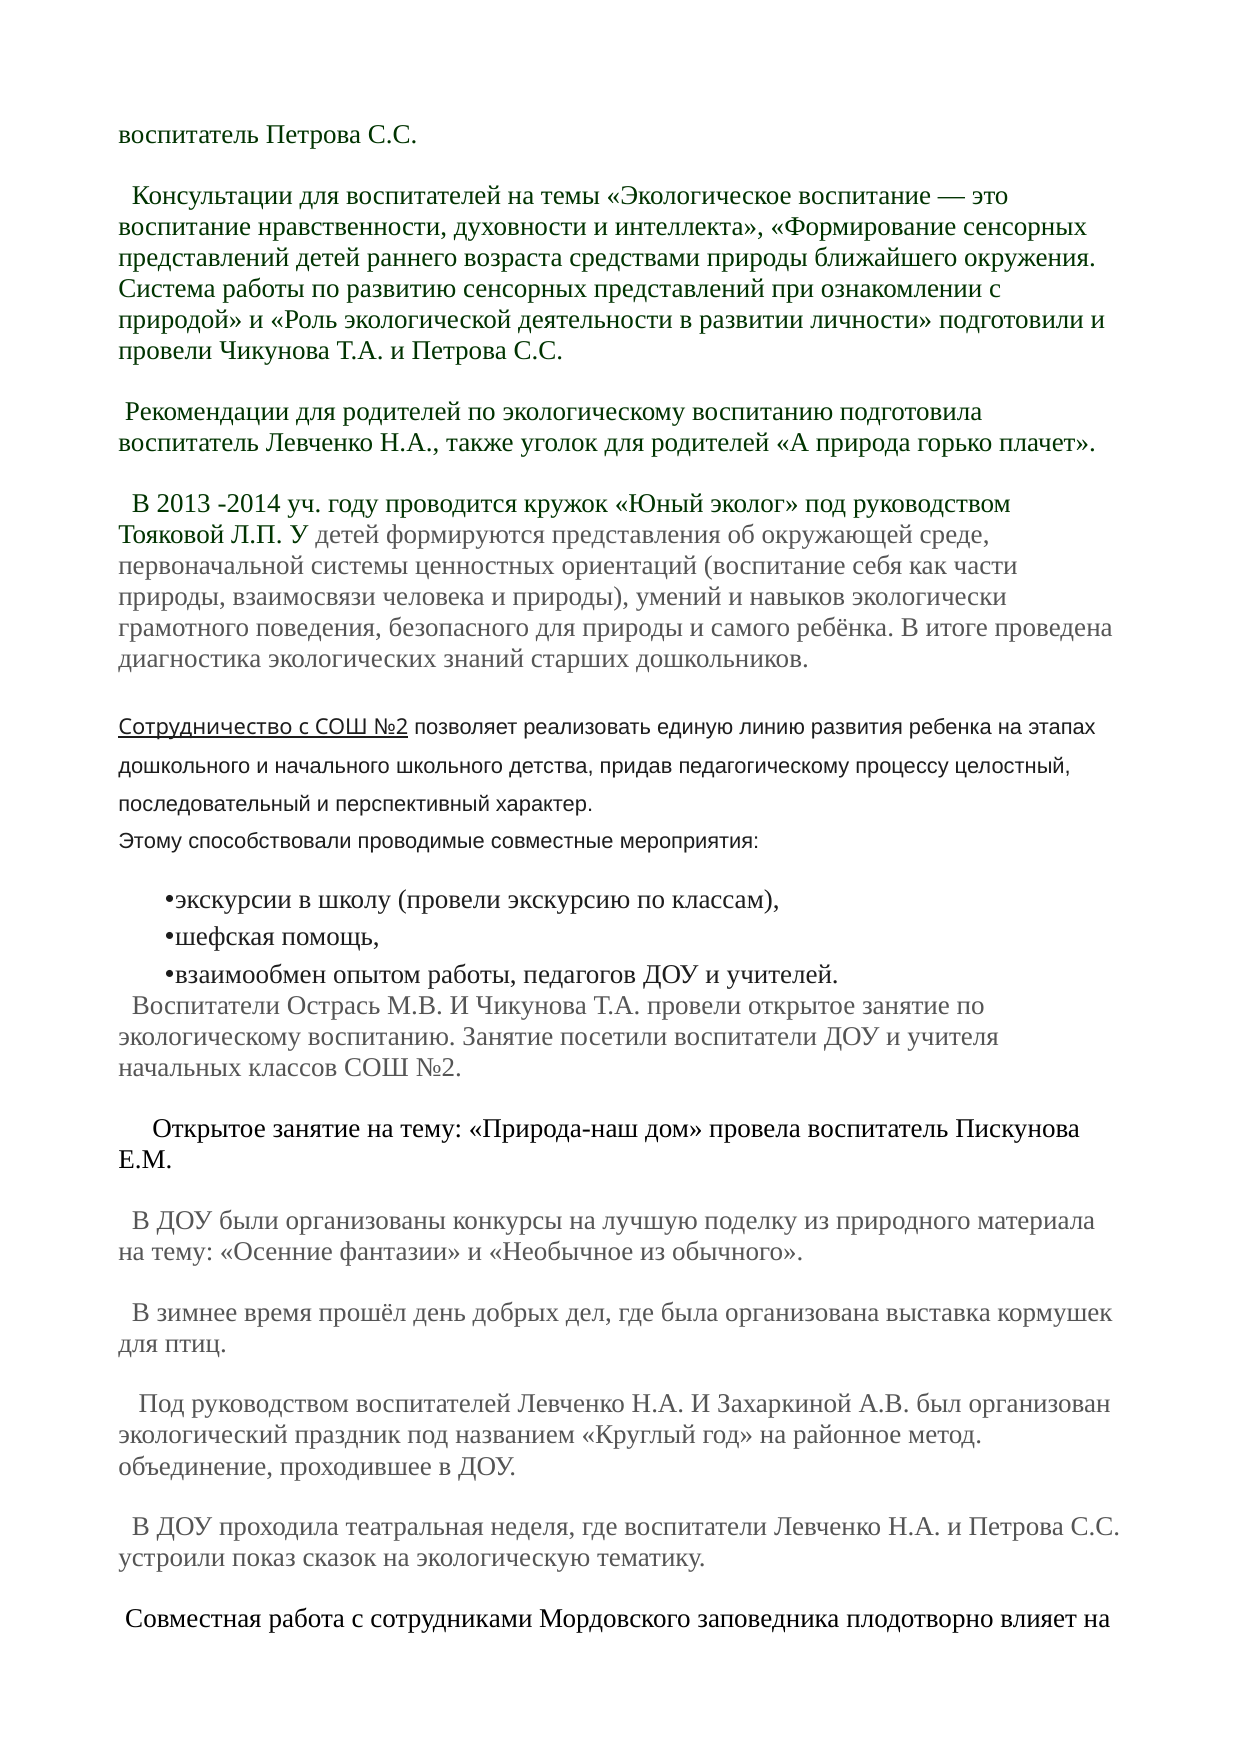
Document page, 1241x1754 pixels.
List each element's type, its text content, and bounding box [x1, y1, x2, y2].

text Совместная работа с сотрудниками Мордовского заповедника плодотворно влияет на [118, 1602, 1122, 1633]
text воспитатель Петрова С.С. [118, 118, 1122, 149]
text В 2013 -2014 уч. году проводится кружок «Юный эколог» под руководством Тояковой Л.П. У детей формируются представления об окружающей среде, первоначальной системы ценностных ориентаций (воспитание себя как части природы, взаимосвязи человека и природы), умений и навыков экологически грамотного поведения, безопасного для природы и самого ребёнка. В итоге проведена диагностика экологических знаний старших дошкольников. [118, 487, 1122, 674]
text Рекомендации для родителей по экологическому воспитанию подготовила воспитатель Левченко Н.А., также уголок для родителей «А природа горько плачет». [118, 395, 1122, 457]
list шефская помощь, [118, 914, 1122, 952]
text В зимнее время прошёл день добрых дел, где была организована выставка кормушек для птиц. [118, 1296, 1122, 1358]
list взаимообмен опытом работы, педагогов ДОУ и учителей. [118, 952, 1122, 989]
text В ДОУ проходила театральная неделя, где воспитатели Левченко Н.А. и Петрова С.С. устроили показ сказок на экологическую тематику. [118, 1510, 1122, 1573]
text Воспитатели Острась М.В. И Чикунова Т.А. провели открытое занятие по экологическому воспитанию. Занятие посетили воспитатели ДОУ и учителя начальных классов СОШ №2. [118, 989, 1122, 1083]
text Под руководством воспитателей Левченко Н.А. И Захаркиной А.В. был организован экологический праздник под названием «Круглый год» на районное метод. объединение, проходившее в ДОУ. [118, 1387, 1122, 1481]
text Консультации для воспитателей на темы «Экологическое воспитание — это воспитание нравственности, духовности и интеллекта», «Формирование сенсорных представлений детей раннего возраста средствами природы ближайшего окружения. Система работы по развитию сенсорных представлений при ознакомлении с природой» и «Роль экологической деятельности в развитии личности» подготовили и провели Чикунова Т.А. и Петрова С.С. [118, 179, 1122, 366]
text В ДОУ были организованы конкурсы на лучшую поделку из природного материала на тему: «Осенние фантазии» и «Необычное из обычного». [118, 1204, 1122, 1266]
text Сотрудничество с СОШ №2 позволяет реализовать единую линию развития ребенка на этапах дошкольного и начального школьного детства, придав педагогическому процессу целостный, последовательный и перспективный характер. [118, 703, 1122, 816]
text Открытое занятие на тему: «Природа-наш дом» провела воспитатель Пискунова Е.М. [118, 1112, 1122, 1174]
text Этому способствовали проводимые совместные мероприятия: [118, 816, 1122, 853]
list экскурсии в школу (провели экскурсию по классам), [118, 877, 1122, 914]
